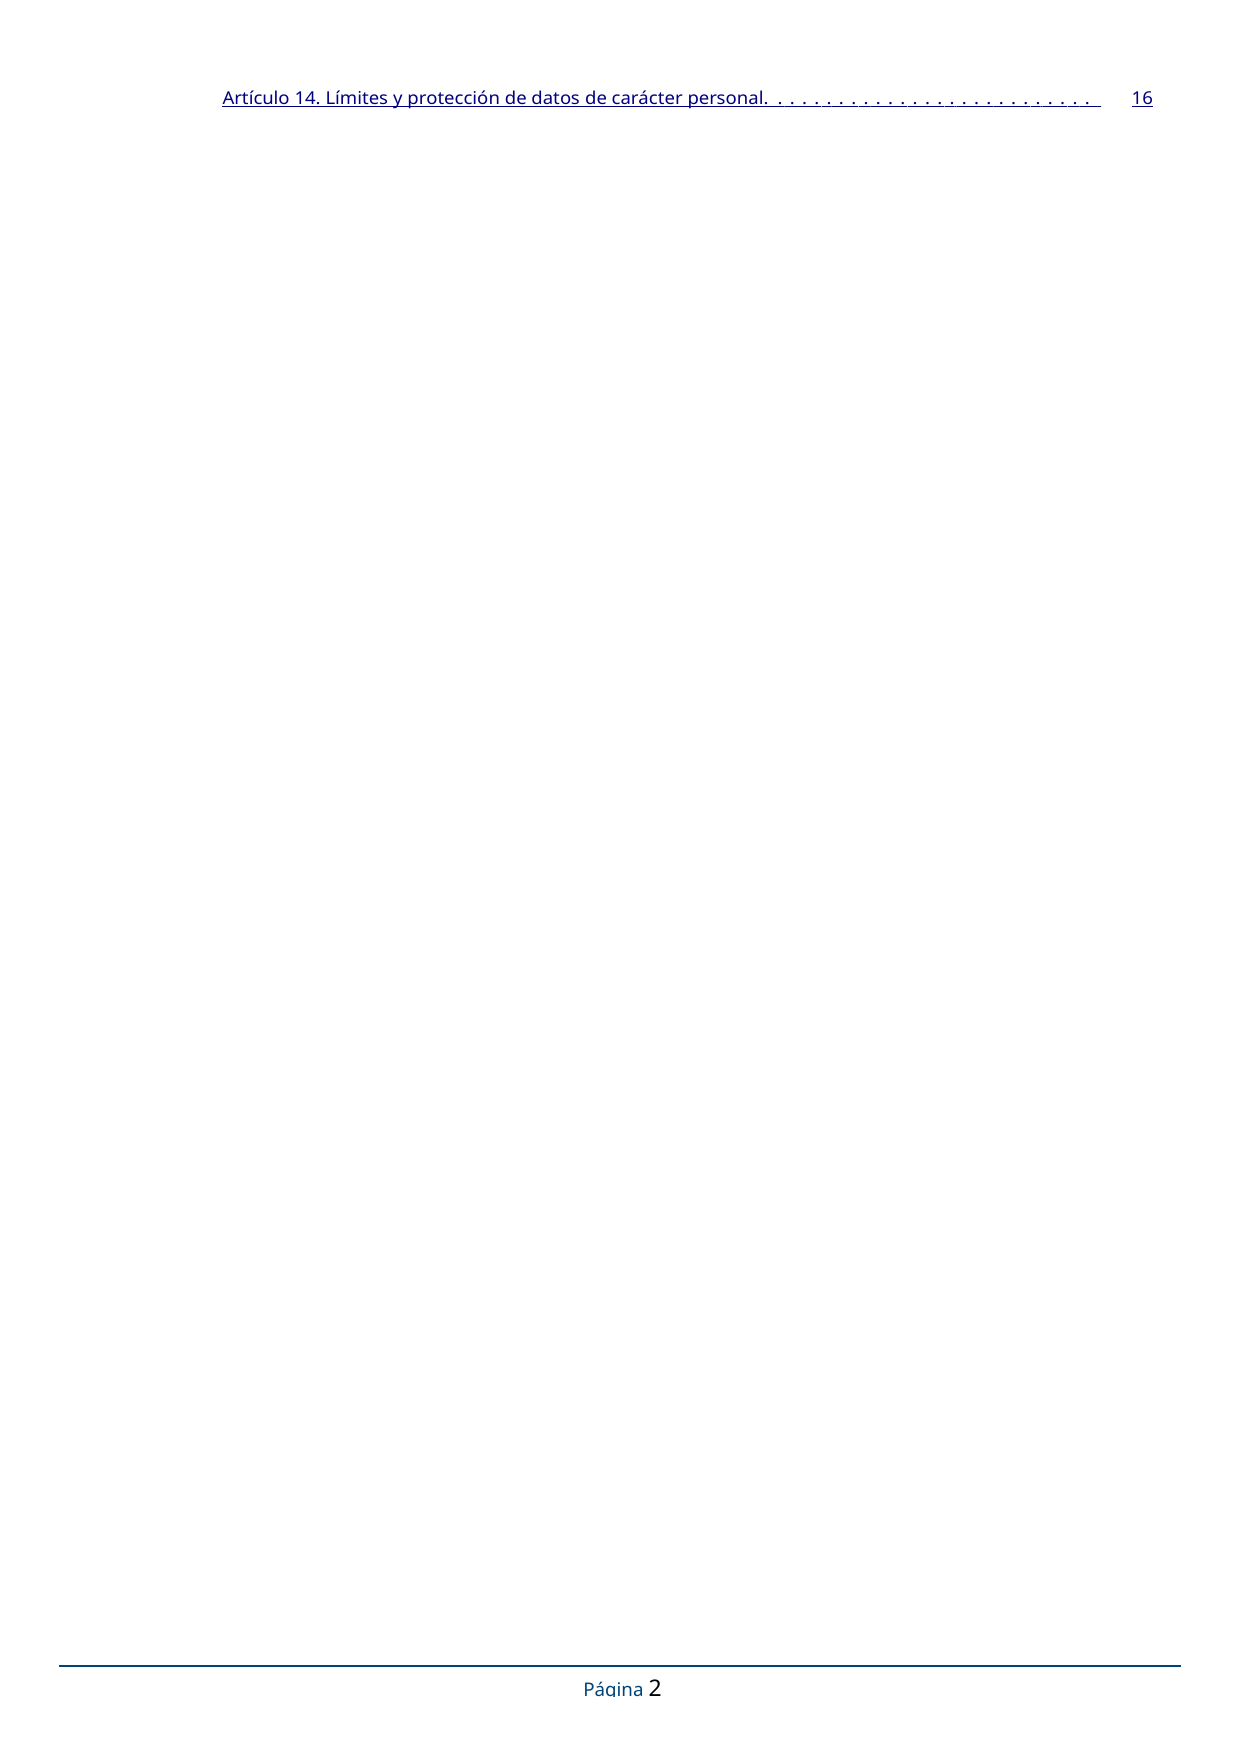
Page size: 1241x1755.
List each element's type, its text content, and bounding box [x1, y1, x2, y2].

table_cell Artículo 14. Límites y protección de datos de carácter personal. . . . . . . . . . . . . . . . . . . . . . . . . . . [151, 75, 1116, 110]
table_cell 16 [1116, 75, 1173, 110]
